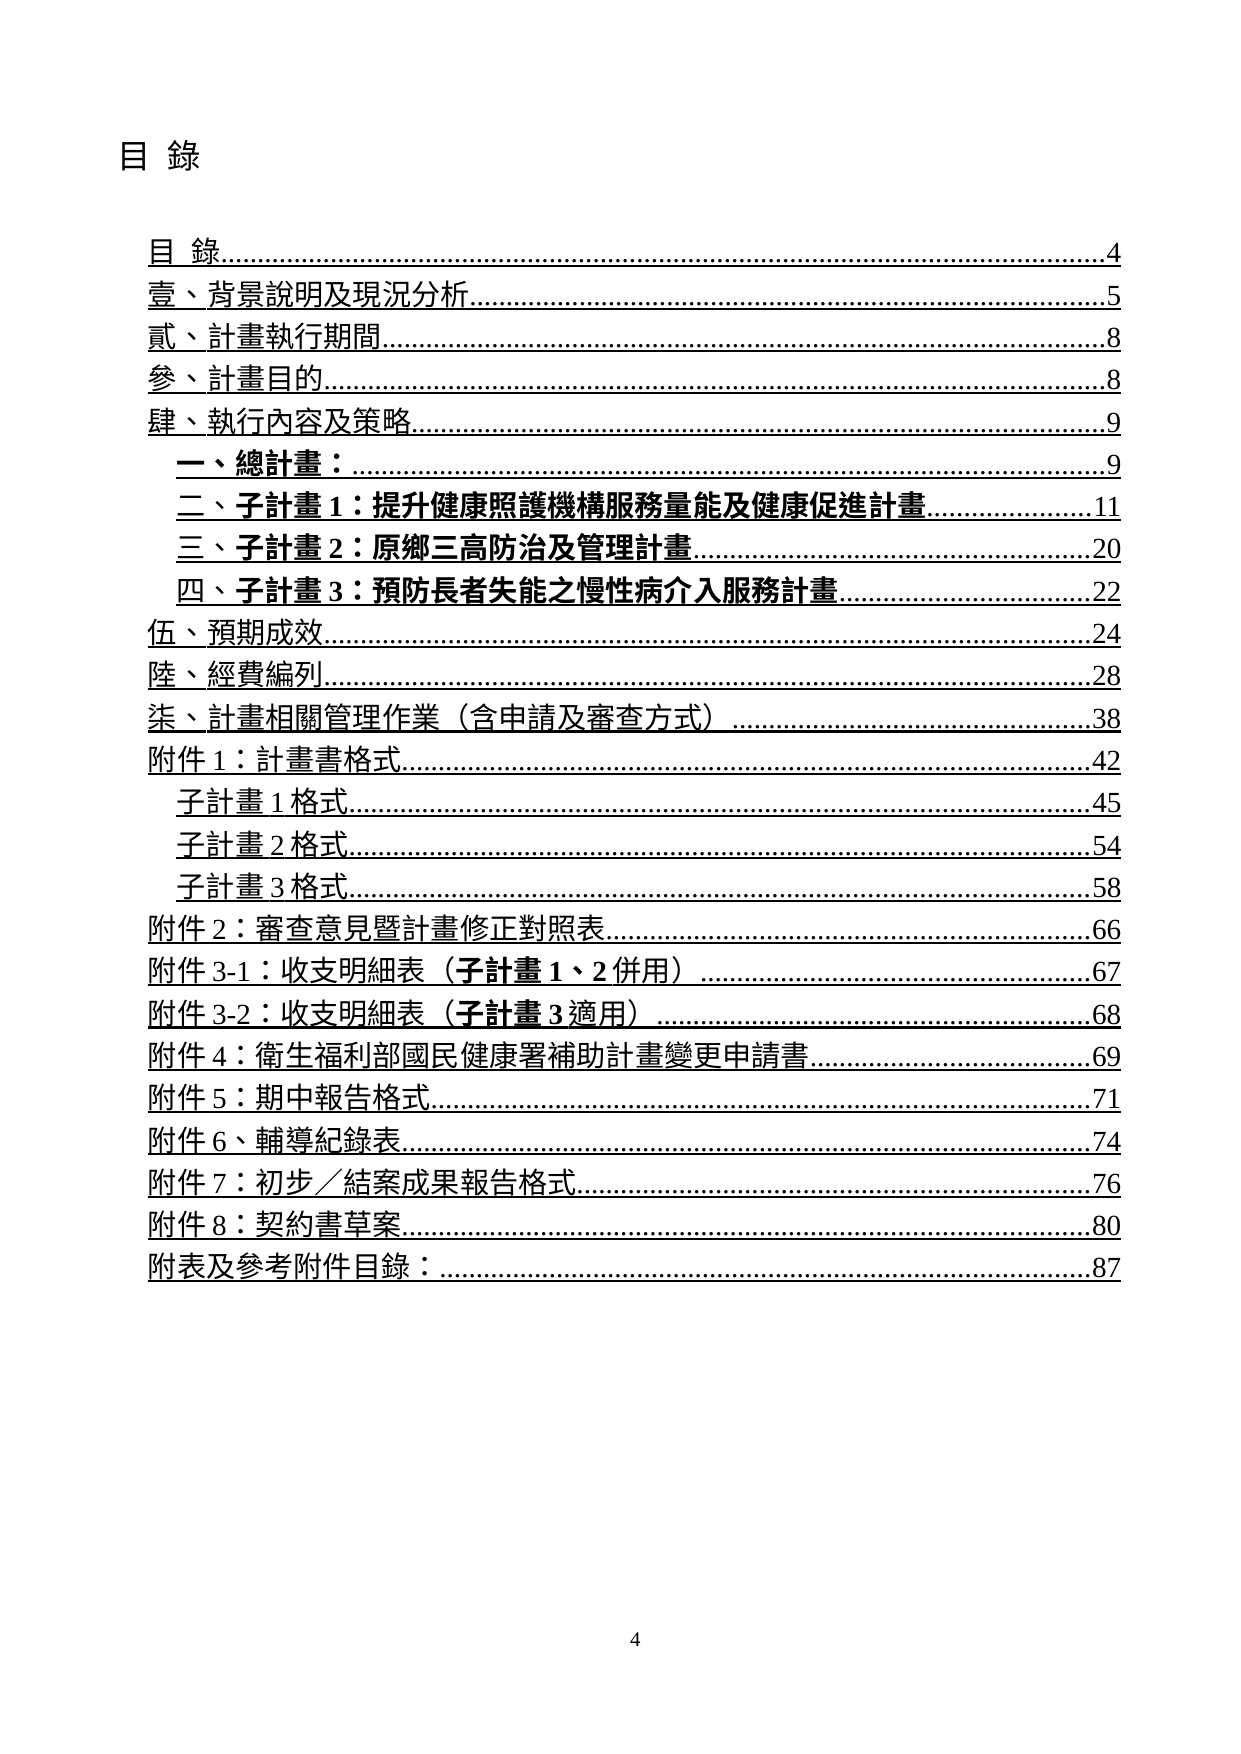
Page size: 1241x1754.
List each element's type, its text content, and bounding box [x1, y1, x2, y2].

text 附件3-2：收支明細表（子計畫3適用） 68 [148, 990, 1122, 1033]
text 附件2：審查意見暨計畫修正對照表 66 [148, 906, 1122, 948]
text 貳、 計畫執行期間 8 [148, 314, 1122, 356]
text 陸、 經費編列 28 [148, 652, 1122, 694]
text 附件1：計畫書格式 42 [148, 737, 1122, 779]
text 伍、 預期成效 24 [148, 610, 1122, 652]
text 附表及參考附件目錄： 87 [148, 1244, 1122, 1286]
text 三、 子計畫2：原鄉三高防治及管理計畫 20 [176, 525, 1122, 567]
text 附件3-1：收支明細表（子計畫1、2併用） 67 [148, 948, 1122, 990]
text 目 錄 4 [148, 229, 1122, 271]
text 肆、 執行內容及策略 9 [148, 398, 1122, 441]
text 附件5：期中報告格式 71 [148, 1075, 1122, 1117]
text 二、 子計畫1：提升健康照護機構服務量能及健康促進計畫 11 [176, 483, 1122, 525]
text 參、 計畫目的 8 [148, 356, 1122, 398]
text 目 錄 [117, 127, 1122, 179]
text 子計畫3格式 58 [176, 863, 1122, 906]
text 四、 子計畫3：預防長者失能之慢性病介入服務計畫 22 [176, 567, 1122, 610]
text 柒、 計畫相關管理作業（含申請及審查方式） 38 [148, 694, 1122, 737]
text 附件4：衛生福利部國民健康署補助計畫變更申請書 69 [148, 1033, 1122, 1075]
text 附件6、輔導紀錄表 74 [148, 1117, 1122, 1159]
text 子計畫2格式 54 [176, 821, 1122, 863]
text 壹、 背景說明及現況分析 5 [148, 271, 1122, 314]
text 附件7：初步／結案成果報告格式 76 [148, 1159, 1122, 1202]
text 附件8：契約書草案 80 [148, 1202, 1122, 1244]
text 子計畫1格式 45 [176, 779, 1122, 821]
text 一、 總計畫： 9 [176, 441, 1122, 483]
